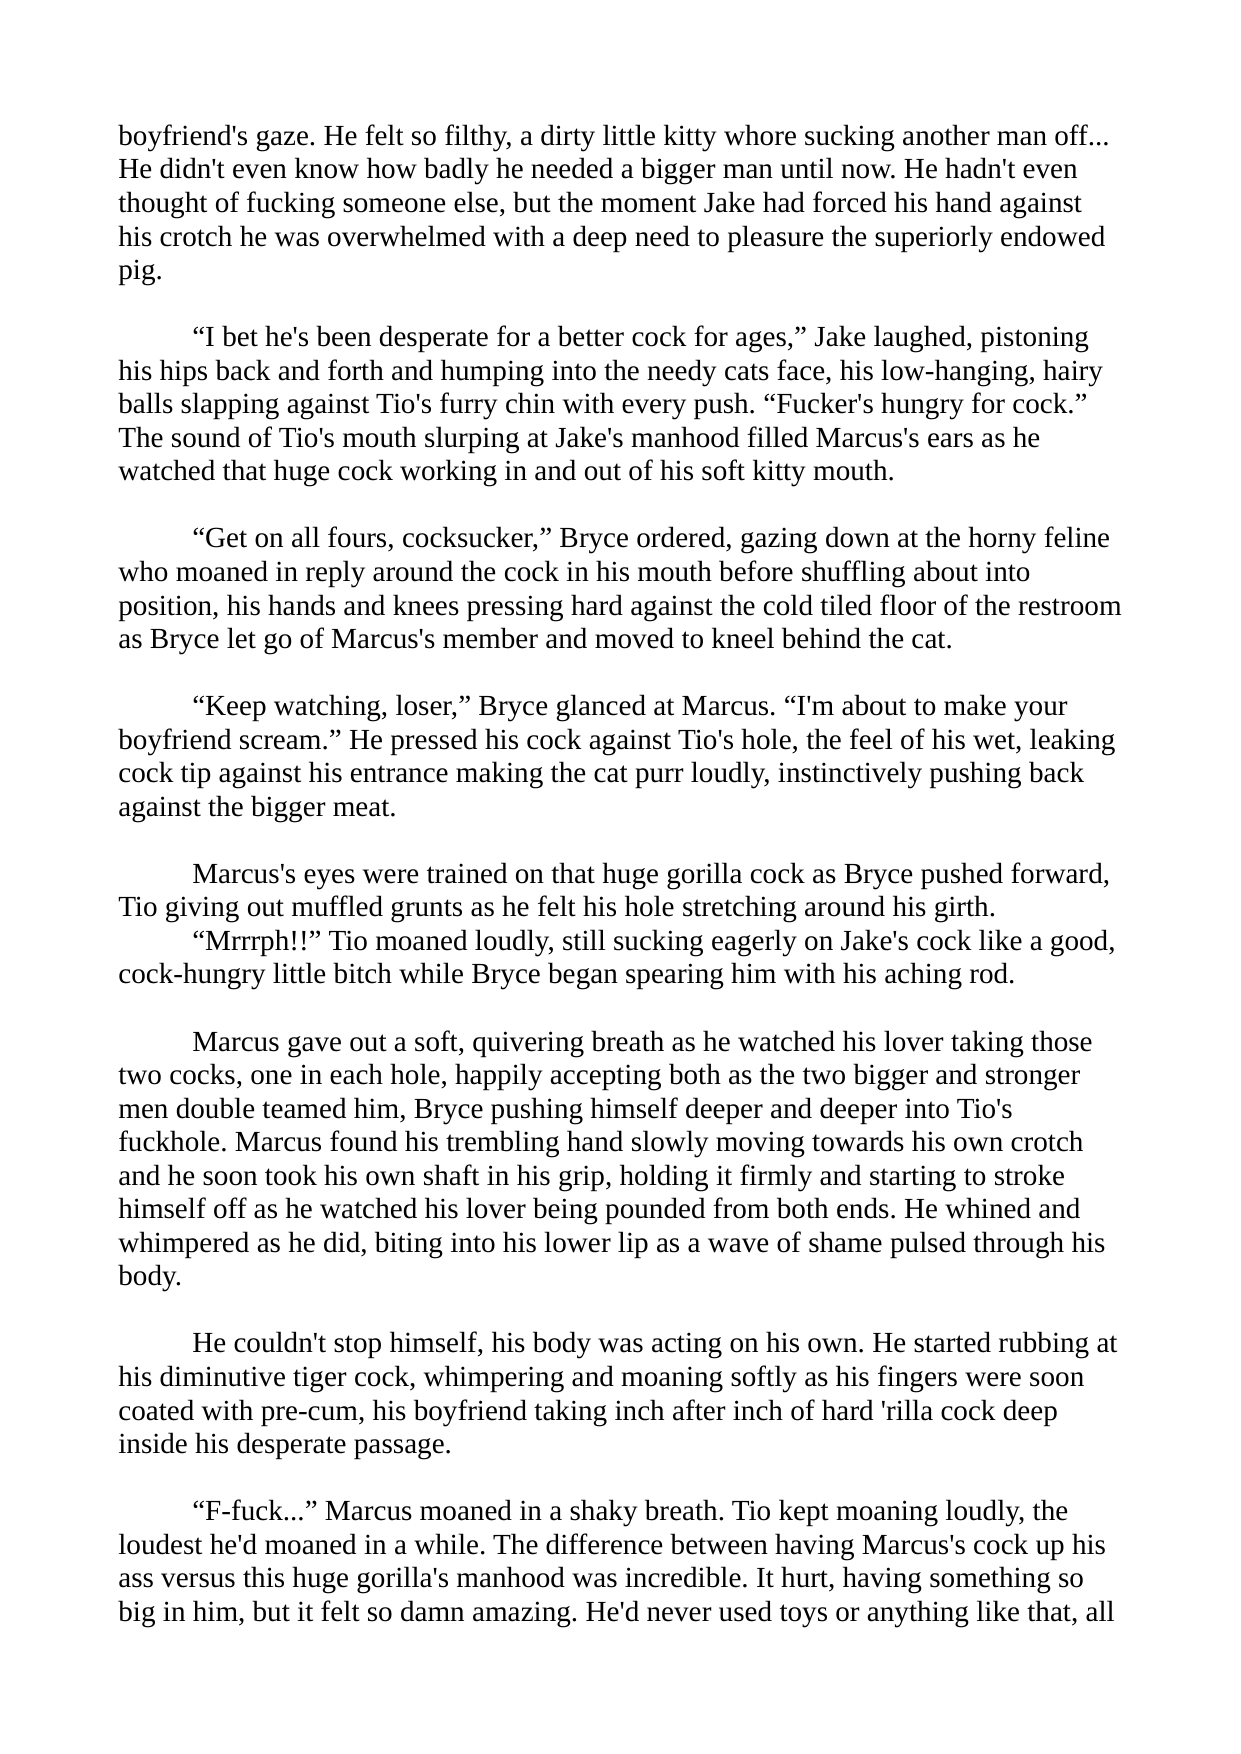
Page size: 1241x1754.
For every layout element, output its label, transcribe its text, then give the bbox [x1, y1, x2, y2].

text “F-fuck...” Marcus moaned in a shaky breath. Tio kept moaning loudly, the loudest he'd moaned in a while. The difference between having Marcus's cock up his ass versus this huge gorilla's manhood was incredible. It hurt, having something so big in him, but it felt so damn amazing. He'd never used toys or anything like that, all [118, 1493, 1122, 1627]
text He couldn't stop himself, his body was acting on his own. He started rubbing at his diminutive tiger cock, whimpering and moaning softly as his fingers were soon coated with pre-cum, his boyfriend taking inch after inch of hard 'rilla cock deep inside his desperate passage. [118, 1326, 1122, 1460]
text “Keep watching, loser,” Bryce glanced at Marcus. “I'm about to make your boyfriend scream.” He pressed his cock against Tio's hole, the feel of his wet, leaking cock tip against his entrance making the cat purr loudly, instinctively pushing back against the bigger meat. [118, 688, 1122, 822]
text Marcus's eyes were trained on that huge gorilla cock as Bryce pushed forward, Tio giving out muffled grunts as he felt his hole stretching around his girth. [118, 856, 1122, 923]
text “I bet he's been desperate for a better cock for ages,” Jake laughed, pistoning his hips back and forth and humping into the needy cats face, his low-hanging, hairy balls slapping against Tio's furry chin with every push. “Fucker's hungry for cock.” The sound of Tio's mouth slurping at Jake's manhood filled Marcus's ears as he watched that huge cock working in and out of his soft kitty mouth. [118, 319, 1122, 487]
text “Get on all fours, cocksucker,” Bryce ordered, gazing down at the horny feline who moaned in reply around the cock in his mouth before shuffling about into position, his hands and knees pressing hard against the cold tiled floor of the restroom as Bryce let go of Marcus's member and moved to kneel behind the cat. [118, 521, 1122, 655]
text “Mrrrph!!” Tio moaned loudly, still sucking eagerly on Jake's cock like a good, cock-hungry little bitch while Bryce began spearing him with his aching rod. [118, 923, 1122, 990]
text Marcus gave out a soft, quivering breath as he watched his lover taking those two cocks, one in each hole, happily accepting both as the two bigger and stronger men double teamed him, Bryce pushing himself deeper and deeper into Tio's fuckhole. Marcus found his trembling hand slowly moving towards his own crotch and he soon took his own shaft in his grip, holding it firmly and starting to stroke himself off as he watched his lover being pounded from both ends. He whined and whimpered as he did, biting into his lower lip as a wave of shame pulsed through his body. [118, 1024, 1122, 1292]
text boyfriend's gaze. He felt so filthy, a dirty little kitty whore sucking another man off... He didn't even know how badly he needed a bigger man until now. He hadn't even thought of fucking someone else, but the moment Jake had forced his hand against his crotch he was overwhelmed with a deep need to pleasure the superiorly endowed pig. [118, 118, 1122, 286]
